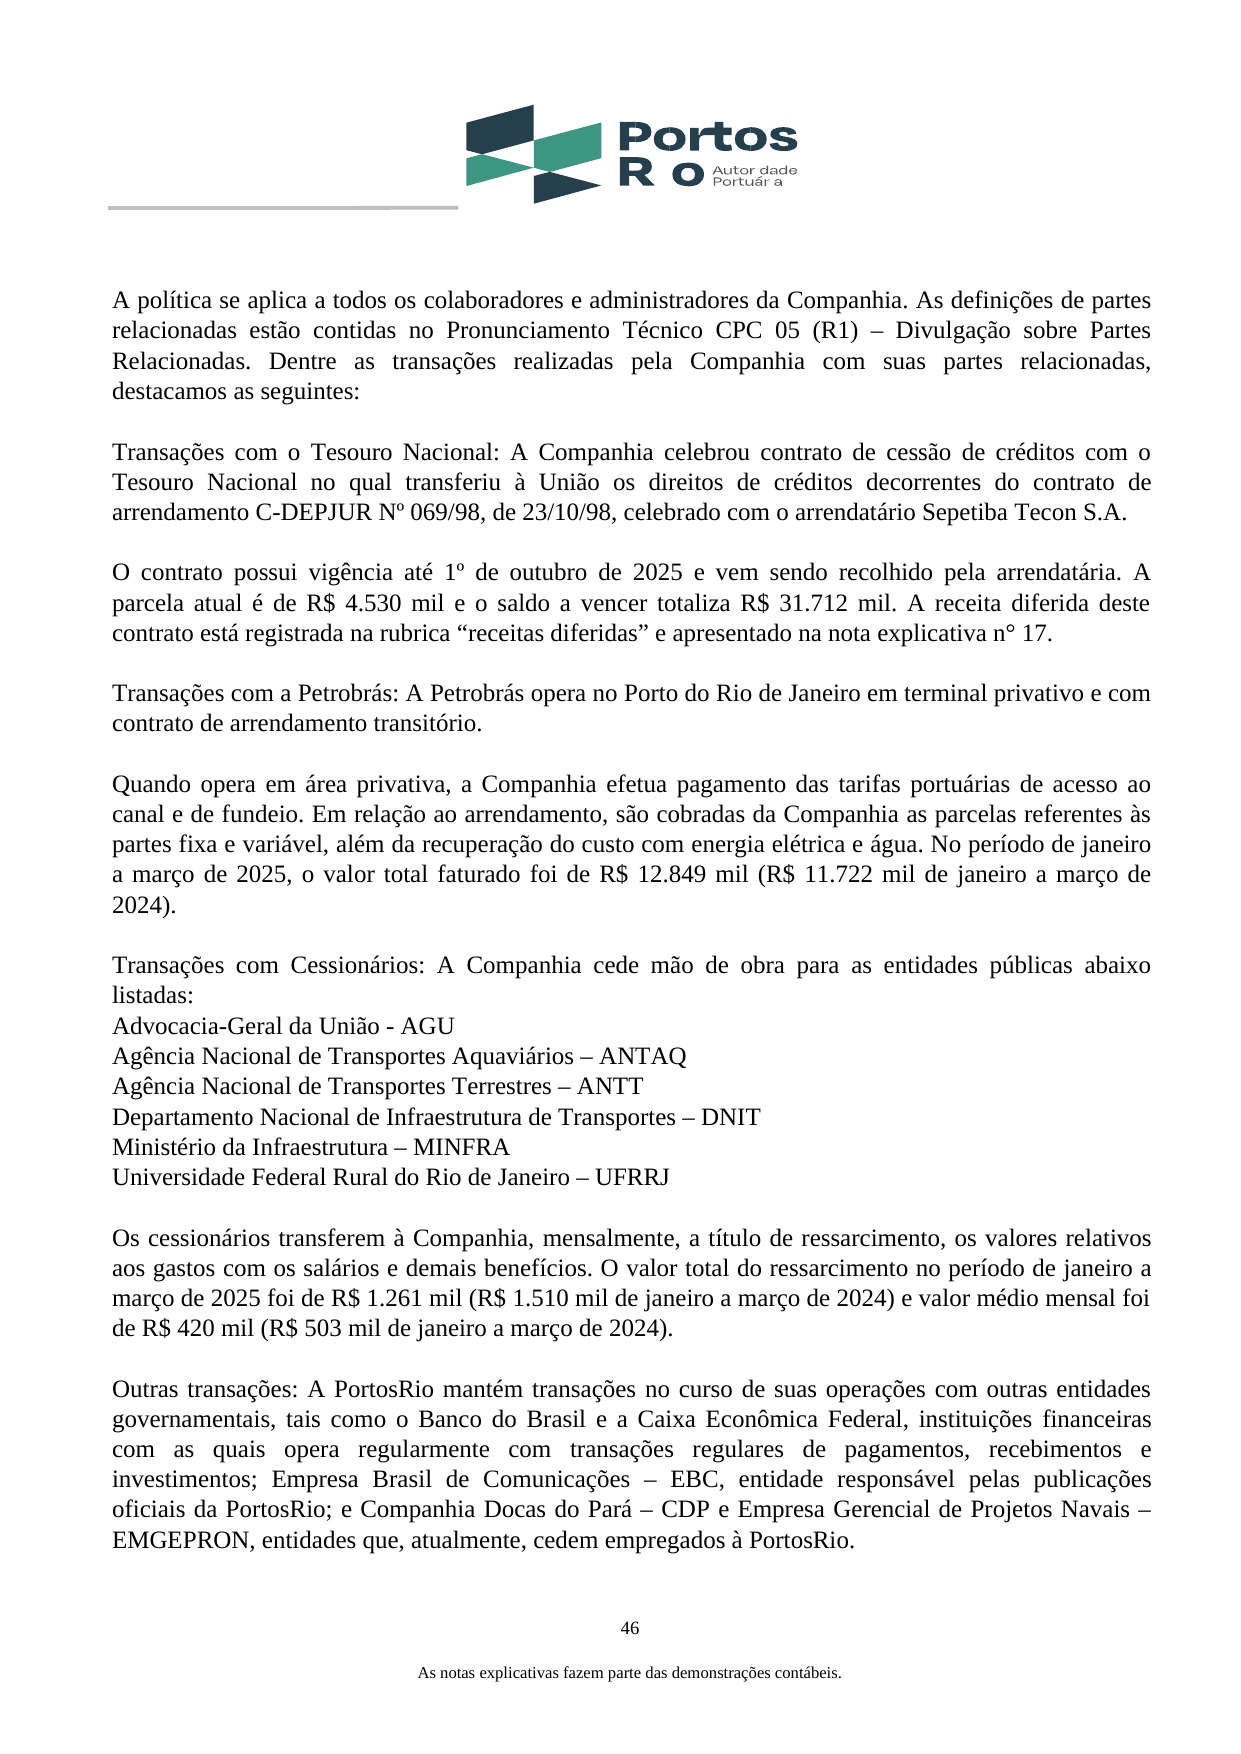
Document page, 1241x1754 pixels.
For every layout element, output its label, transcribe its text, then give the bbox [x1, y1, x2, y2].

text Transações com Cessionários: A Companhia cede mão de obra para as entidades públicas abaixo listadas: [112, 950, 1152, 1009]
text Agência Nacional de Transportes Terrestres – ANTT [112, 1071, 1152, 1100]
text O contrato possui vigência até 1º de outubro de 2025 e vem sendo recolhido pela arrendatária. A parcela atual é de R$ 4.530 mil e o saldo a vencer totaliza R$ 31.712 mil. A receita diferida deste contrato está registrada na rubrica “receitas diferidas” e apresentado na nota explicativa n° 17. [112, 557, 1152, 646]
text Departamento Nacional de Infraestrutura de Transportes – DNIT [112, 1102, 1152, 1131]
text Ministério da Infraestrutura – MINFRA [112, 1132, 1152, 1161]
text Transações com o Tesouro Nacional: A Companhia celebrou contrato de cessão de créditos com o Tesouro Nacional no qual transferiu à União os direitos de créditos decorrentes do contrato de arrendamento C-DEPJUR Nº 069/98, de 23/10/98, celebrado com o arrendatário Sepetiba Tecon S.A. [112, 437, 1152, 526]
text Agência Nacional de Transportes Aquaviários – ANTAQ [112, 1041, 1152, 1070]
text Advocacia-Geral da União - AGU [112, 1011, 1152, 1039]
text Transações com a Petrobrás: A Petrobrás opera no Porto do Rio de Janeiro em terminal privativo e com contrato de arrendamento transitório. [112, 678, 1152, 737]
text A política se aplica a todos os colaboradores e administradores da Companhia. As definições de partes relacionadas estão contidas no Pronunciamento Técnico CPC 05 (R1) – Divulgação sobre Partes Relacionadas. Dentre as transações realizadas pela Companhia com suas partes relacionadas, destacamos as seguintes: [112, 286, 1152, 404]
text Quando opera em área privativa, a Companhia efetua pagamento das tarifas portuárias de acesso ao canal e de fundeio. Em relação ao arrendamento, são cobradas da Companhia as parcelas referentes às partes fixa e variável, além da recuperação do custo com energia elétrica e água. No período de janeiro a março de 2025, o valor total faturado foi de R$ 12.849 mil (R$ 11.722 mil de janeiro a março de 2024). [112, 769, 1152, 918]
text Os cessionários transferem à Companhia, mensalmente, a título de ressarcimento, os valores relativos aos gastos com os salários e demais benefícios. O valor total do ressarcimento no período de janeiro a março de 2025 foi de R$ 1.261 mil (R$ 1.510 mil de janeiro a março de 2024) e valor médio mensal foi de R$ 420 mil (R$ 503 mil de janeiro a março de 2024). [112, 1223, 1152, 1342]
text Universidade Federal Rural do Rio de Janeiro – UFRRJ [112, 1162, 1152, 1191]
text Outras transações: A PortosRio mantém transações no curso de suas operações com outras entidades governamentais, tais como o Banco do Brasil e a Caixa Econômica Federal, instituições financeiras com as quais opera regularmente com transações regulares de pagamentos, recebimentos e investimentos; Empresa Brasil de Comunicações – EBC, entidade responsável pelas publicações oficiais da PortosRio; e Companhia Docas do Pará – CDP e Empresa Gerencial de Projetos Navais – EMGEPRON, entidades que, atualmente, cedem empregados à PortosRio. [112, 1374, 1152, 1553]
